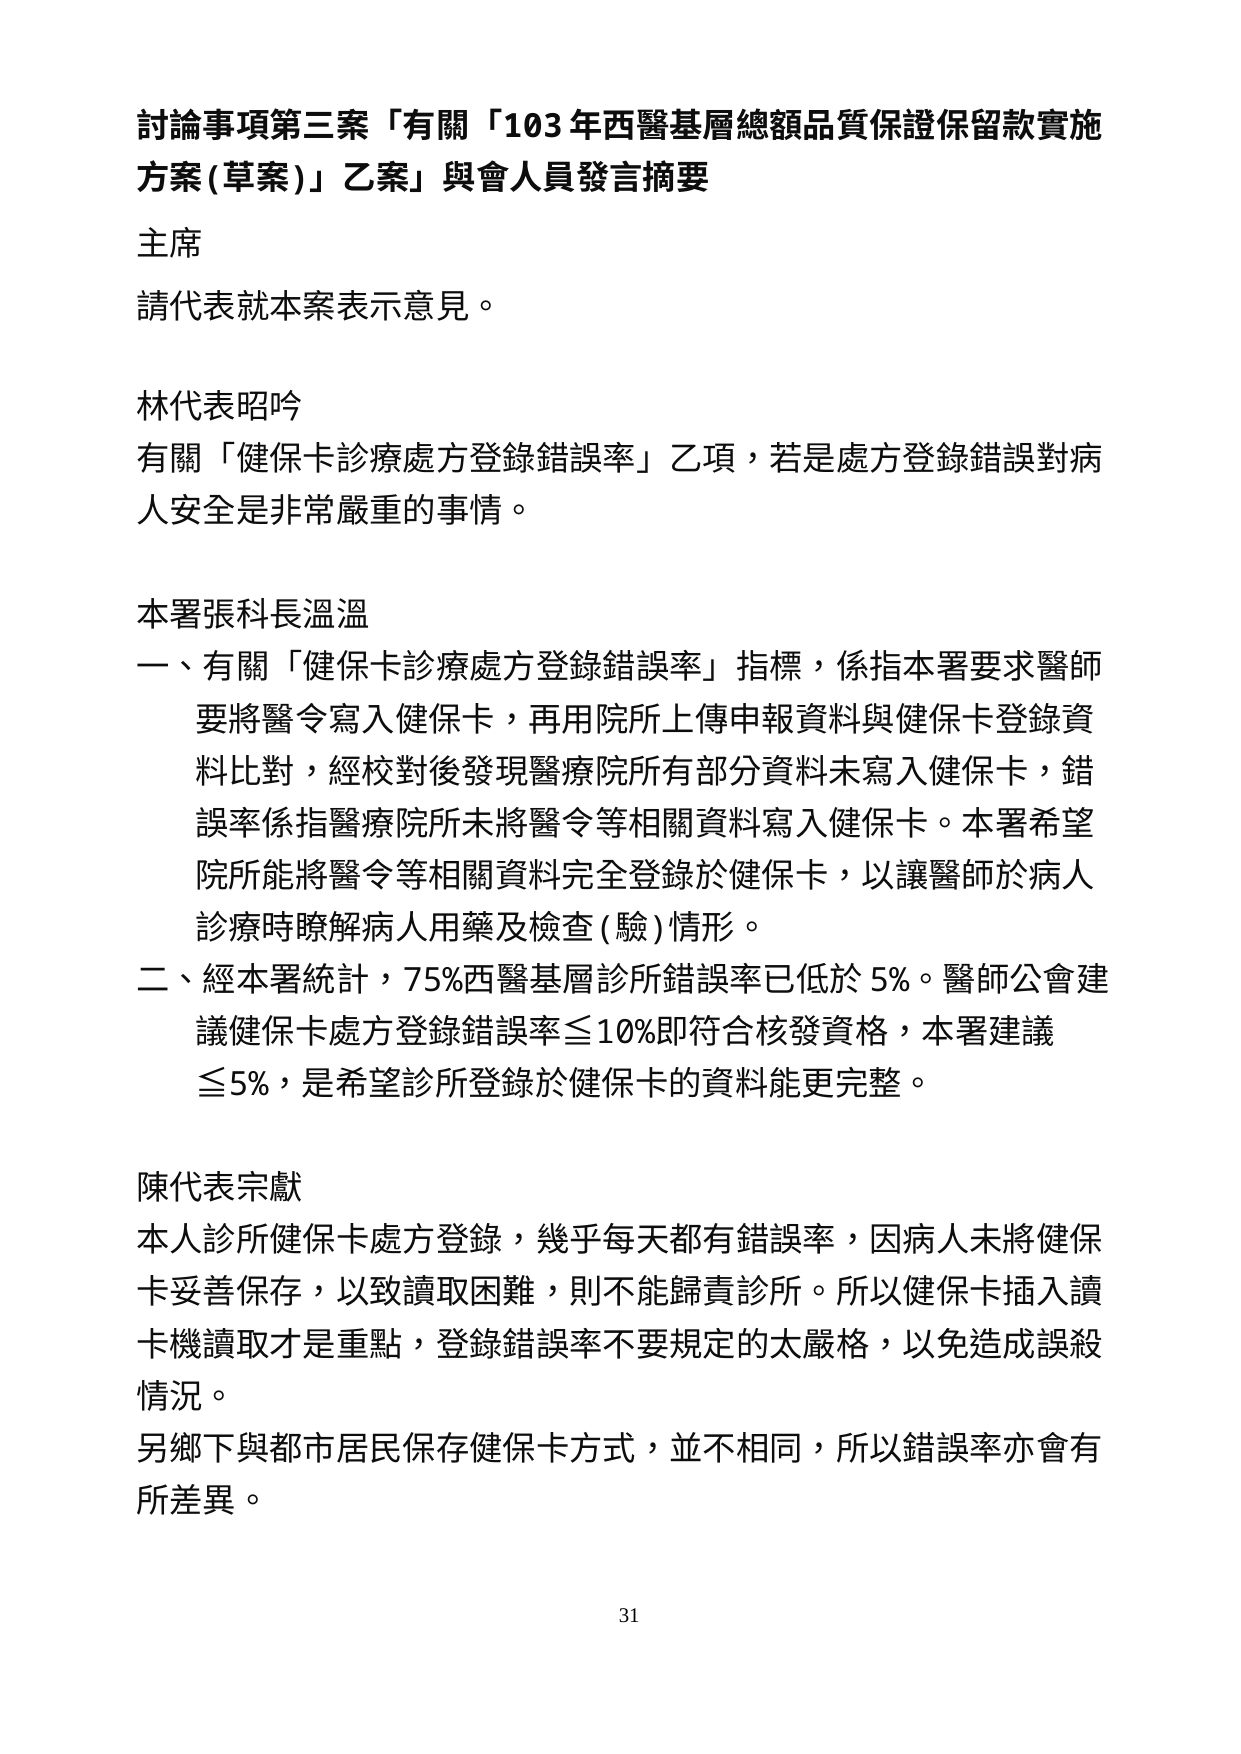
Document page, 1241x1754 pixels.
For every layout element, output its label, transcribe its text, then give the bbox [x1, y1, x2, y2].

text 有關「健保卡診療處方登錄錯誤率」乙項，若是處方登錄錯誤對病人安全是非常嚴重的事情。 [136, 429, 1122, 533]
text 主席 [136, 200, 1122, 262]
text 林代表昭吟 [136, 377, 1122, 429]
text 討論事項第三案「有關「103年西醫基層總額品質保證保留款實施方案(草案)」乙案」與會人員發言摘要 [136, 96, 1122, 200]
text 陳代表宗獻 [136, 1158, 1122, 1210]
text 本署張科長溫溫 [136, 585, 1122, 637]
text 另鄉下與都市居民保存健保卡方式，並不相同，所以錯誤率亦會有所差異。 [136, 1418, 1122, 1523]
text 本人診所健保卡處方登錄，幾乎每天都有錯誤率，因病人未將健保卡妥善保存，以致讀取困難，則不能歸責診所。所以健保卡插入讀卡機讀取才是重點，登錄錯誤率不要規定的太嚴格，以免造成誤殺情況。 [136, 1210, 1122, 1418]
text 請代表就本案表示意見。 [136, 262, 1122, 325]
text 一、有關「健保卡診療處方登錄錯誤率」指標，係指本署要求醫師要將醫令寫入健保卡，再用院所上傳申報資料與健保卡登錄資料比對，經校對後發現醫療院所有部分資料未寫入健保卡，錯誤率係指醫療院所未將醫令等相關資料寫入健保卡。本署希望院所能將醫令等相關資料完全登錄於健保卡，以讓醫師於病人診療時瞭解病人用藥及檢查(驗)情形。 [136, 637, 1122, 950]
text 二、經本署統計，75%西醫基層診所錯誤率已低於5%。醫師公會建議健保卡處方登錄錯誤率≦10%即符合核發資格，本署建議≦5%，是希望診所登錄於健保卡的資料能更完整。 [136, 950, 1122, 1106]
